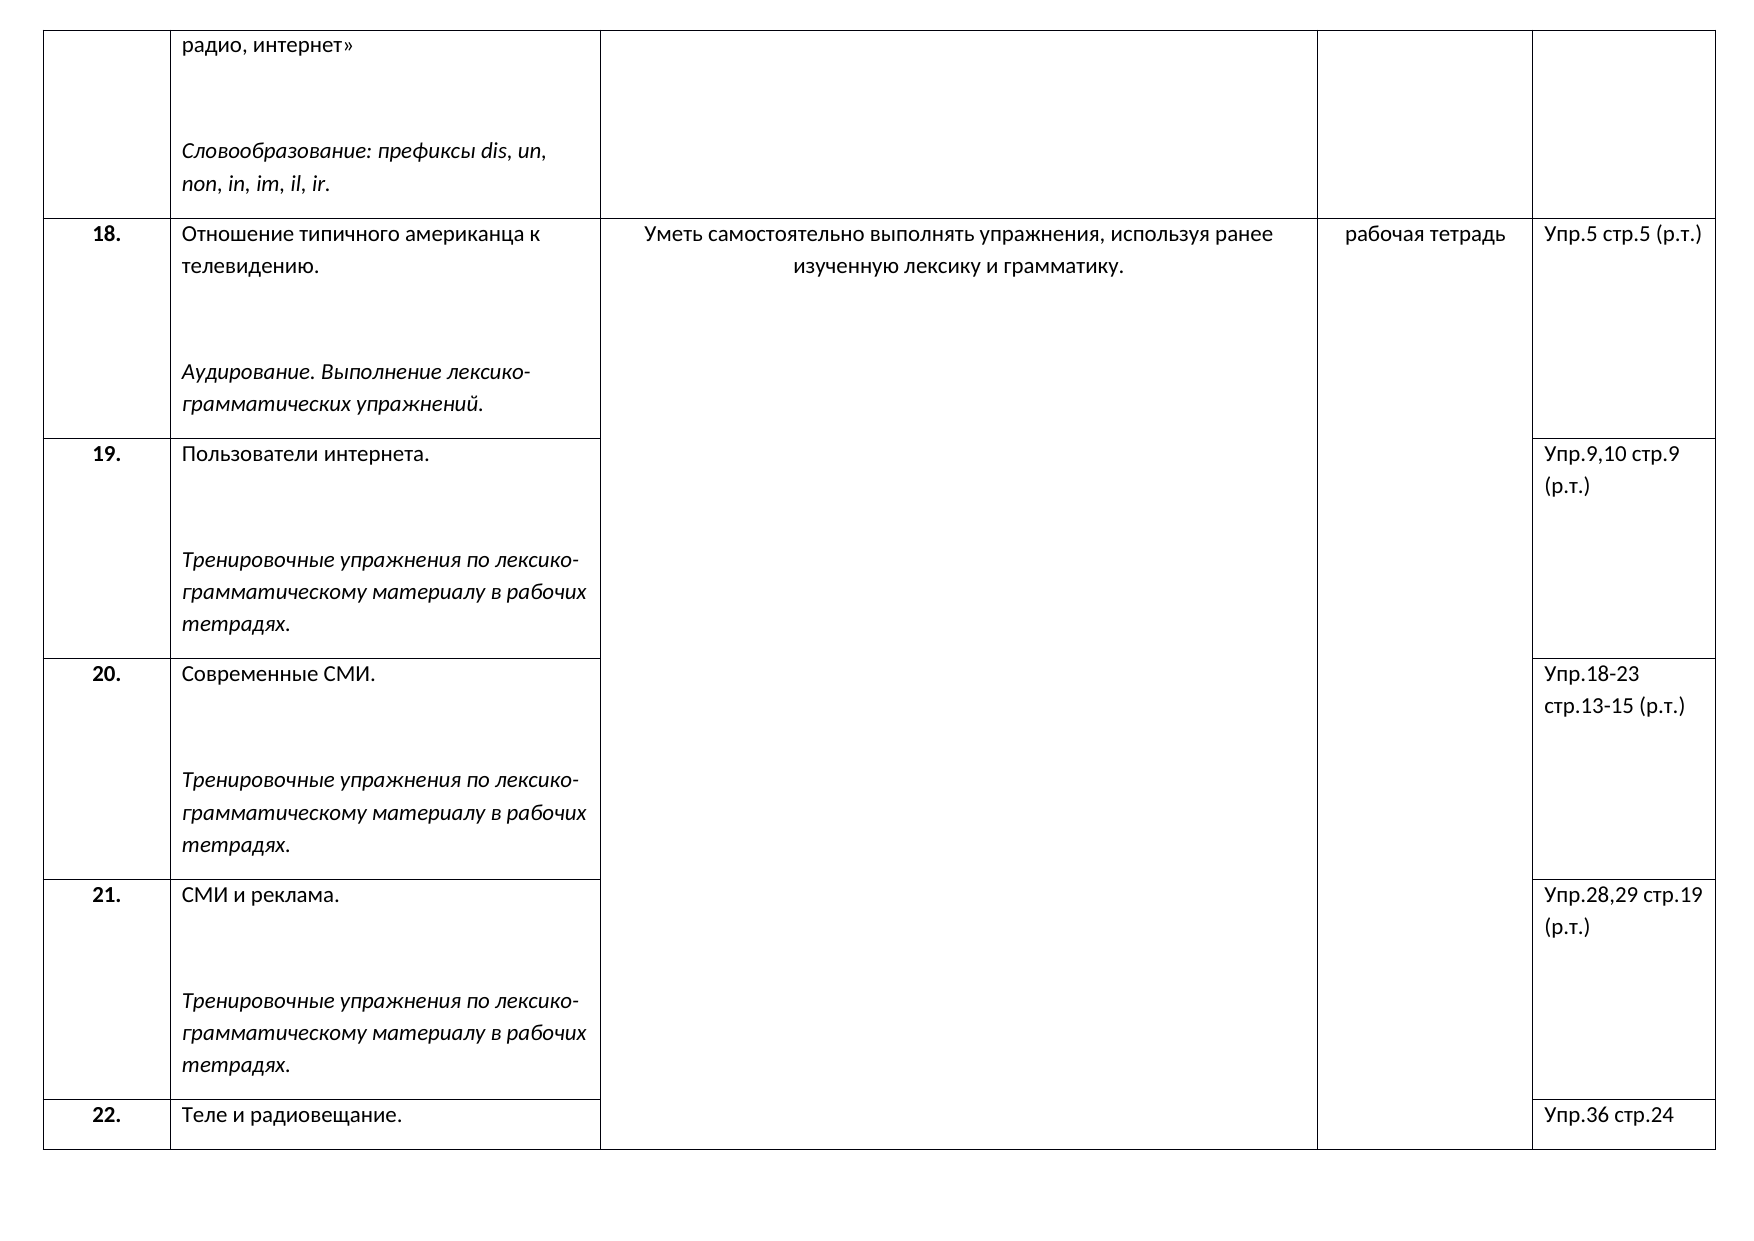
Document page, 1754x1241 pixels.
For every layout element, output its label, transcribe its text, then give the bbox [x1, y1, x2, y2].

table_cell Современные СМИ. Тренировочные упражнения по лексико-грамматическому материалу в рабочих тетрадях. [171, 659, 600, 879]
table_cell Упр.36 стр.24 [1533, 1100, 1715, 1149]
table_cell СМИ и реклама. Тренировочные упражнения по лексико-грамматическому материалу в рабочих тетрадях. [171, 880, 600, 1099]
table_cell [44, 31, 170, 218]
table_cell 20. [44, 659, 170, 879]
table_cell 21. [44, 880, 170, 1099]
table_cell радио, интернет» Словообразование: префиксы dis, un, non, in, im, il, ir. [171, 31, 600, 218]
table_cell 19. [44, 439, 170, 658]
table_cell [601, 31, 1317, 218]
table_cell 22. [44, 1100, 170, 1149]
table_cell Упр.28,29 стр.19 (р.т.) [1533, 880, 1715, 1099]
table_cell Уметь самостоятельно выполнять упражнения, используя ранее изученную лексику и грамматику. [601, 219, 1317, 1149]
table_cell [1318, 31, 1532, 218]
table_cell Упр.5 стр.5 (р.т.) [1533, 219, 1715, 438]
table_cell рабочая тетрадь [1318, 219, 1532, 1149]
table_cell Теле и радиовещание. [171, 1100, 600, 1149]
table_cell Упр.18-23 стр.13-15 (р.т.) [1533, 659, 1715, 879]
table_cell [1533, 31, 1715, 218]
table_cell Пользователи интернета. Тренировочные упражнения по лексико-грамматическому материалу в рабочих тетрадях. [171, 439, 600, 658]
table_cell Отношение типичного американца к телевидению. Аудирование. Выполнение лексико-грамматических упражнений. [171, 219, 600, 438]
table_cell 18. [44, 219, 170, 438]
table_cell Упр.9,10 стр.9 (р.т.) [1533, 439, 1715, 658]
